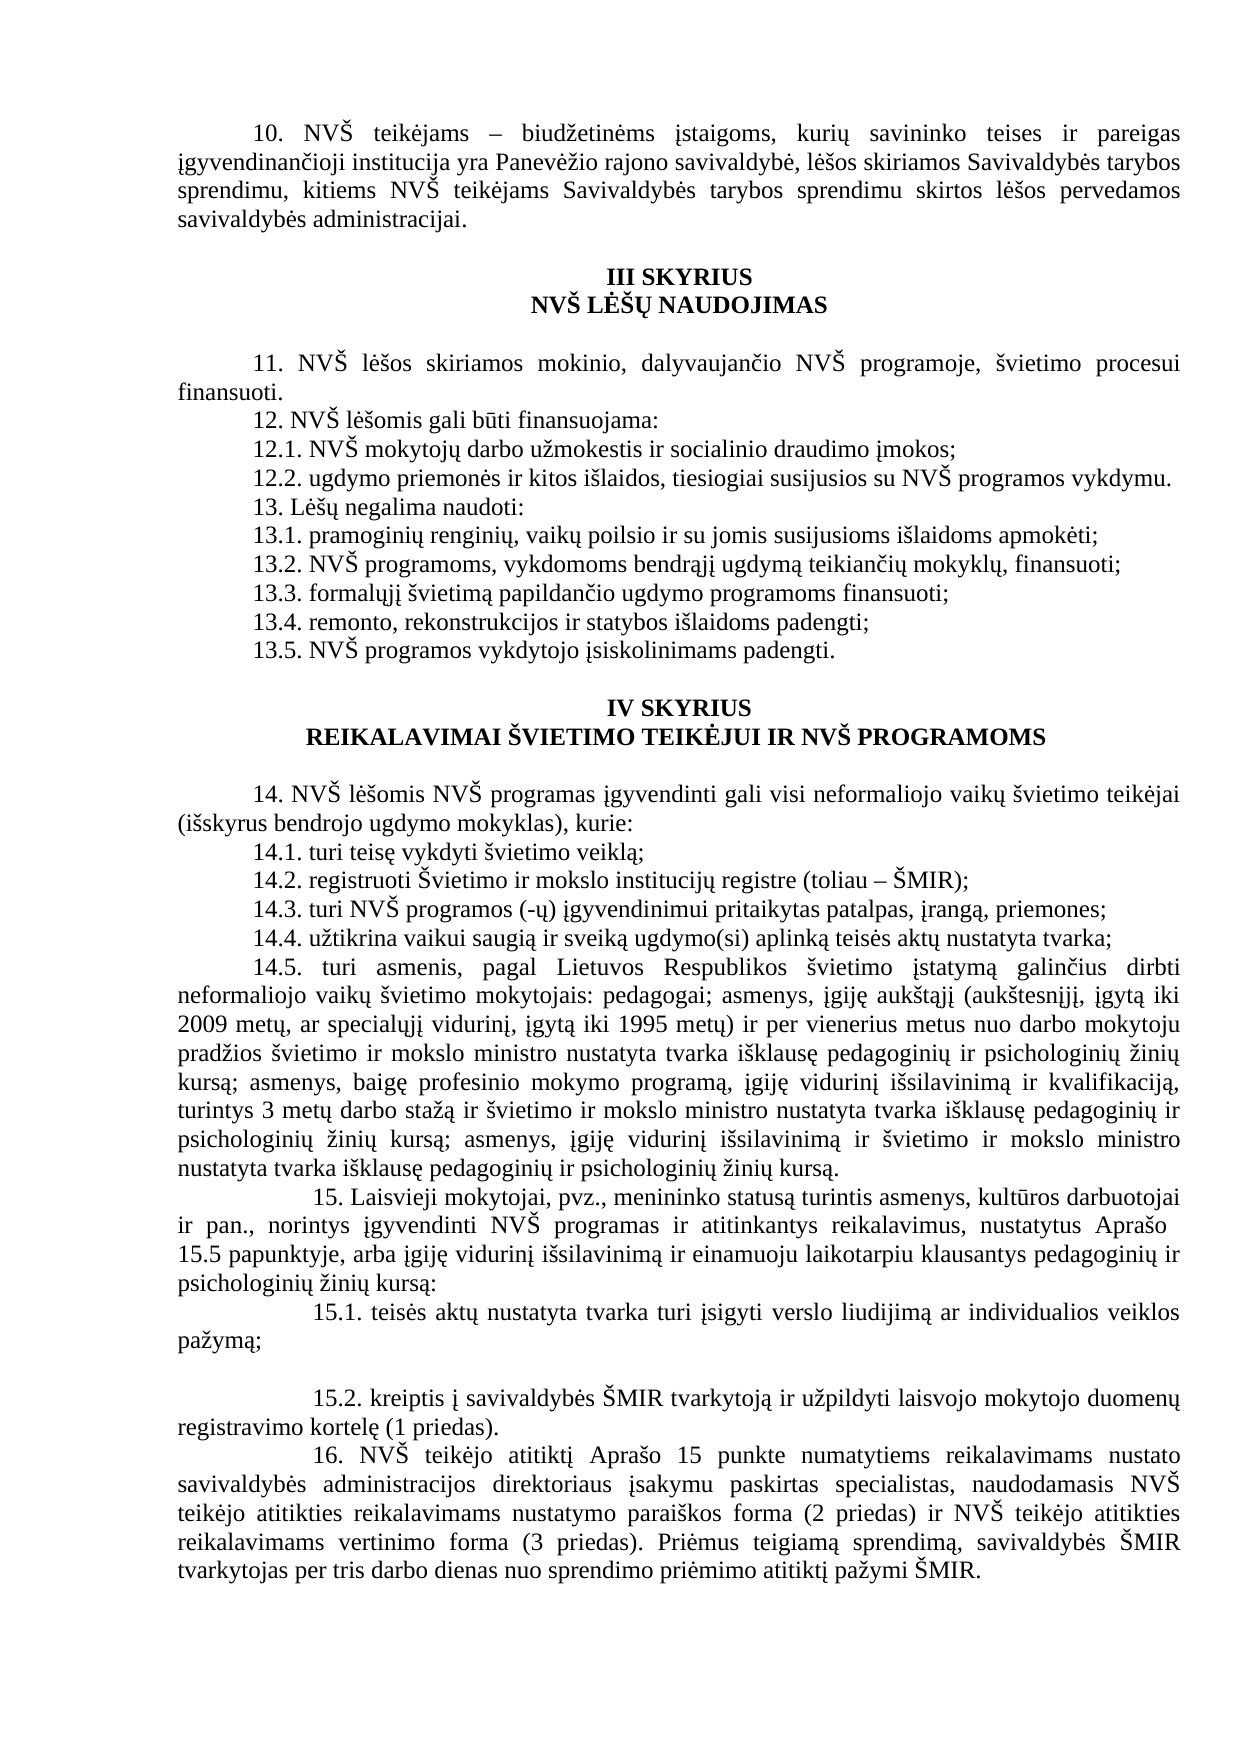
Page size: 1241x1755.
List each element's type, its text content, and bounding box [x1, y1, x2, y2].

text III SKYRIUS [177, 262, 1181, 291]
text 12.1. NVŠ mokytojų darbo užmokestis ir socialinio draudimo įmokos; [177, 434, 1181, 463]
text 14.3. turi NVŠ programos (-ų) įgyvendinimui pritaikytas patalpas, įrangą, priemones; [177, 894, 1181, 923]
text 12. NVŠ lėšomis gali būti finansuojama: [177, 406, 1181, 434]
text 13.3. formalųjį švietimą papildančio ugdymo programoms finansuoti; [177, 578, 1181, 607]
text 11. NVŠ lėšos skiriamos mokinio, dalyvaujančio NVŠ programoje, švietimo procesui finansuoti. [177, 348, 1181, 406]
text 12.2. ugdymo priemonės ir kitos išlaidos, tiesiogiai susijusios su NVŠ programos vykdymu. [177, 463, 1181, 492]
text 13.5. NVŠ programos vykdytojo įsiskolinimams padengti. [177, 636, 1181, 664]
text IV SKYRIUS [177, 693, 1181, 722]
text 14.2. registruoti Švietimo ir mokslo institucijų registre (toliau – ŠMIR); [177, 866, 1181, 894]
text 15. Laisvieji mokytojai, pvz., menininko statusą turintis asmenys, kultūros darbuotojai ir pan., norintys įgyvendinti NVŠ programas ir atitinkantys reikalavimus, nustatytus Aprašo 15.5 papunktyje, arba įgiję vidurinį išsilavinimą ir einamuoju laikotarpiu klausantys pedagoginių ir psichologinių žinių kursą: [177, 1182, 1181, 1297]
text 15.1. teisės aktų nustatyta tvarka turi įsigyti verslo liudijimą ar individualios veiklos pažymą; [177, 1297, 1181, 1354]
text NVŠ LĖŠŲ NAUDOJIMAS [177, 291, 1181, 319]
text 13.1. pramoginių renginių, vaikų poilsio ir su jomis susijusioms išlaidoms apmokėti; [177, 521, 1181, 549]
text 10. NVŠ teikėjams – biudžetinėms įstaigoms, kurių savininko teises ir pareigas įgyvendinančioji institucija yra Panevėžio rajono savivaldybė, lėšos skiriamos Savivaldybės tarybos sprendimu, kitiems NVŠ teikėjams Savivaldybės tarybos sprendimu skirtos lėšos pervedamos savivaldybės administracijai. [177, 118, 1181, 233]
text 16. NVŠ teikėjo atitiktį Aprašo 15 punkte numatytiems reikalavimams nustato savivaldybės administracijos direktoriaus įsakymu paskirtas specialistas, naudodamasis NVŠ teikėjo atitikties reikalavimams nustatymo paraiškos forma (2 priedas) ir NVŠ teikėjo atitikties reikalavimams vertinimo forma (3 priedas). Priėmus teigiamą sprendimą, savivaldybės ŠMIR tvarkytojas per tris darbo dienas nuo sprendimo priėmimo atitiktį pažymi ŠMIR. [177, 1441, 1181, 1584]
text 13.2. NVŠ programoms, vykdomoms bendrąjį ugdymą teikiančių mokyklų, finansuoti; [177, 549, 1181, 578]
text 13. Lėšų negalima naudoti: [177, 492, 1181, 521]
text 14.4. užtikrina vaikui saugią ir sveiką ugdymo(si) aplinką teisės aktų nustatyta tvarka; [177, 923, 1181, 952]
text 14. NVŠ lėšomis NVŠ programas įgyvendinti gali visi neformaliojo vaikų švietimo teikėjai (išskyrus bendrojo ugdymo mokyklas), kurie: [177, 779, 1181, 837]
text 14.5. turi asmenis, pagal Lietuvos Respublikos švietimo įstatymą galinčius dirbti neformaliojo vaikų švietimo mokytojais: pedagogai; asmenys, įgiję aukštąjį (aukštesnįjį, įgytą iki 2009 metų, ar specialųjį vidurinį, įgytą iki 1995 metų) ir per vienerius metus nuo darbo mokytoju pradžios švietimo ir mokslo ministro nustatyta tvarka išklausę pedagoginių ir psichologinių žinių kursą; asmenys, baigę profesinio mokymo programą, įgiję vidurinį išsilavinimą ir kvalifikaciją, turintys 3 metų darbo stažą ir švietimo ir mokslo ministro nustatyta tvarka išklausę pedagoginių ir psichologinių žinių kursą; asmenys, įgiję vidurinį išsilavinimą ir švietimo ir mokslo ministro nustatyta tvarka išklausę pedagoginių ir psichologinių žinių kursą. [177, 952, 1181, 1182]
text REIKALAVIMAI ŠVIETIMO TEIKĖJUI IR NVŠ PROGRAMOMS [177, 722, 1181, 751]
text 15.2. kreiptis į savivaldybės ŠMIR tvarkytoją ir užpildyti laisvojo mokytojo duomenų registravimo kortelę (1 priedas). [177, 1383, 1181, 1441]
text 14.1. turi teisę vykdyti švietimo veiklą; [177, 837, 1181, 866]
text 13.4. remonto, rekonstrukcijos ir statybos išlaidoms padengti; [177, 607, 1181, 636]
